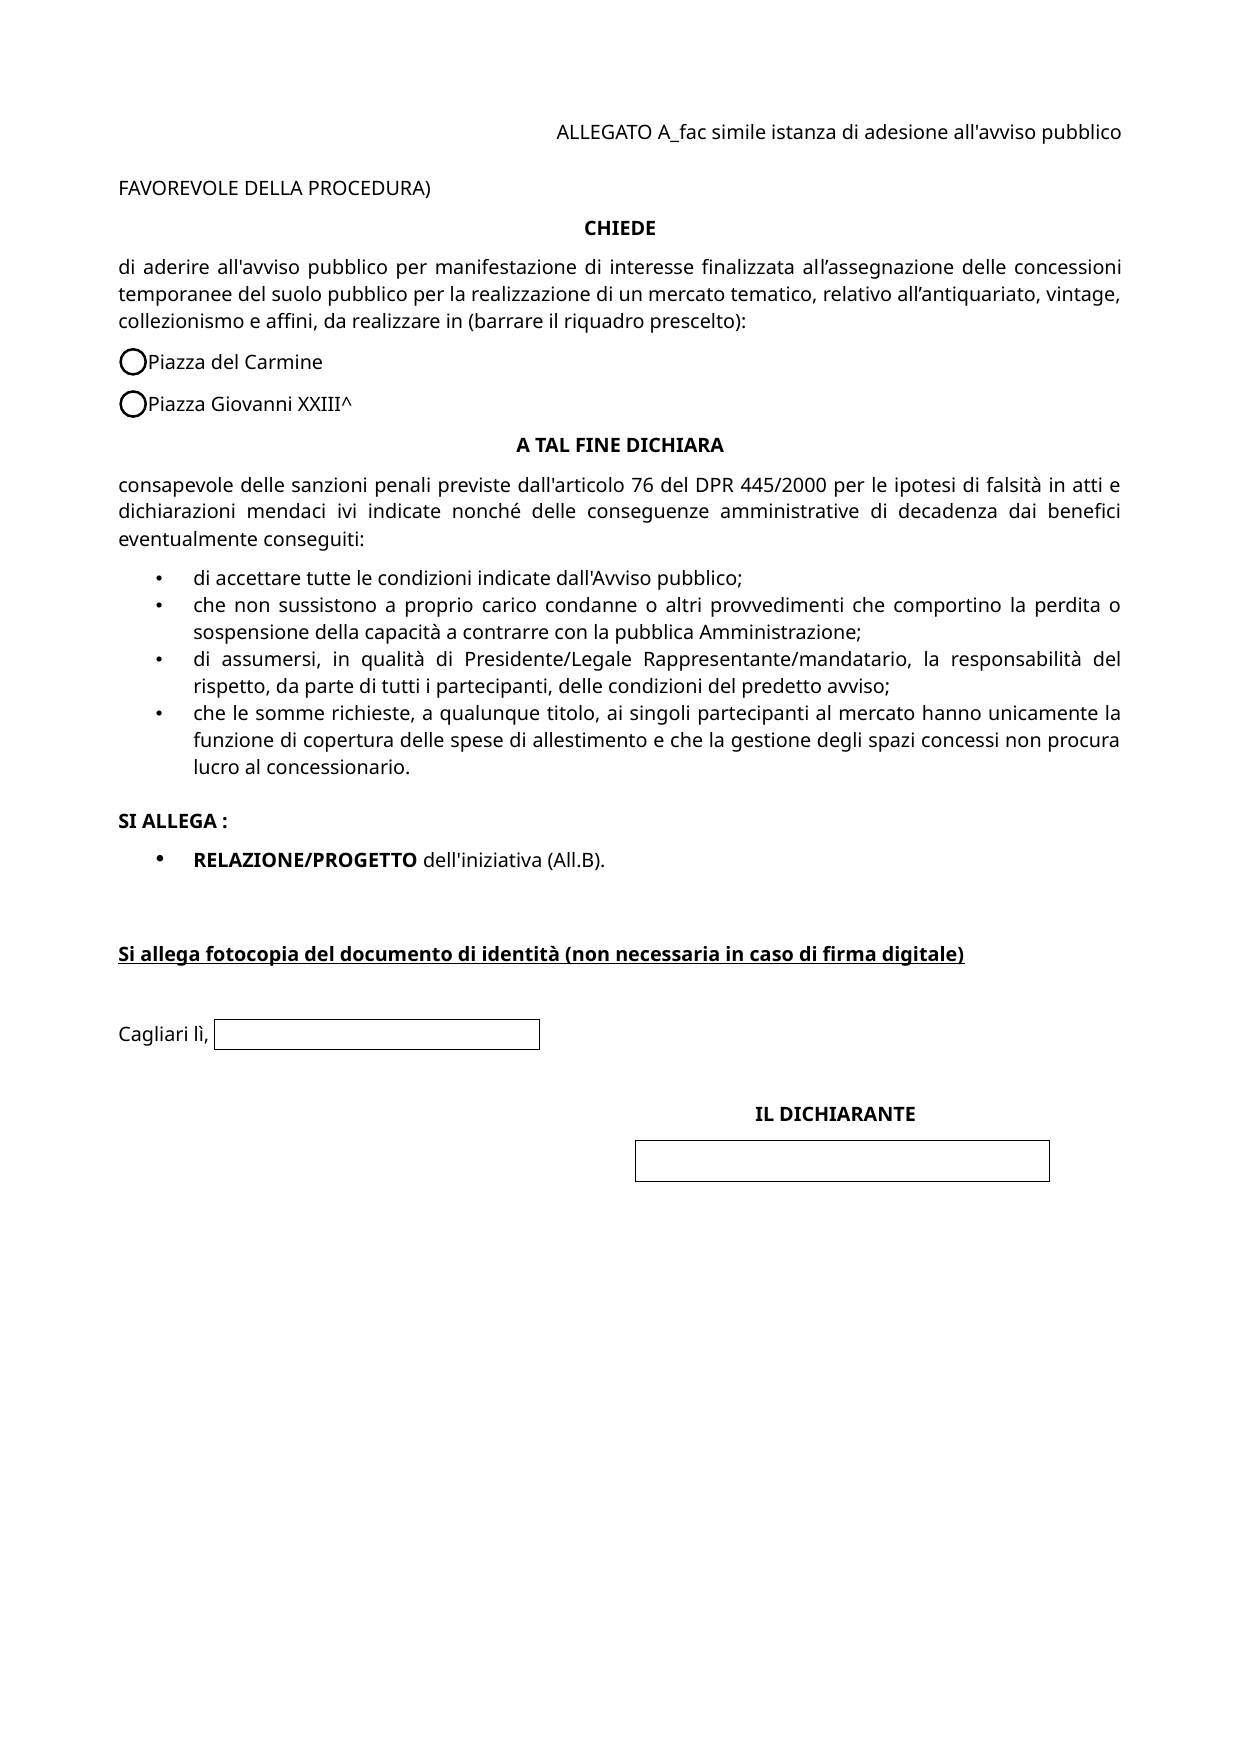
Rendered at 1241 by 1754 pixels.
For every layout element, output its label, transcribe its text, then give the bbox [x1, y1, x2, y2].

text [540, 1019, 1122, 1049]
text consapevole delle sanzioni penali previste dall'articolo 76 del DPR 445/2000 per le ipotesi di falsità in atti e dichiarazioni mendaci ivi indicate nonché delle conseguenze amministrative di decadenza dai benefici eventualmente conseguiti: [118, 471, 1122, 552]
list che non sussistono a proprio carico condanne o altri provvedimenti che comportino la perdita o sospensione della capacità a contrarre con la pubblica Amministrazione; [156, 591, 1122, 645]
text Piazza del Carmine [148, 347, 1122, 377]
text A TAL FINE DICHIARA [118, 431, 1122, 458]
list di accettare tutte le condizioni indicate dall'Avviso pubblico; [156, 564, 1122, 591]
text CHIEDE [118, 214, 1122, 241]
text Piazza Giovanni XXIII^ [148, 389, 1122, 419]
text Cagliari lì, [118, 1019, 214, 1049]
list di assumersi, in qualità di Presidente/Legale Rappresentante/mandatario, la responsabilità del rispetto, da parte di tutti i partecipanti, delle condizioni del predetto avviso; [156, 645, 1122, 699]
list che le somme richieste, a qualunque titolo, ai singoli partecipanti al mercato hanno unicamente la funzione di copertura delle spese di allestimento e che la gestione degli spazi concessi non procura lucro al concessionario. [156, 699, 1122, 780]
text di aderire all'avviso pubblico per manifestazione di interesse finalizzata all’assegnazione delle concessioni temporanee del suolo pubblico per la realizzazione di un mercato tematico, relativo all’antiquariato, vintage, collezionismo e affini, da realizzare in (barrare il riquadro prescelto): [118, 253, 1122, 334]
text IL DICHIARANTE [118, 1101, 1122, 1128]
text SI ALLEGA : [118, 807, 1122, 834]
list RELAZIONE/PROGETTO dell'iniziativa (All.B). [156, 847, 1122, 873]
text Si allega fotocopia del documento di identità (non necessaria in caso di firma digitale) [118, 940, 1122, 967]
text FAVOREVOLE DELLA PROCEDURA) [118, 174, 1122, 202]
